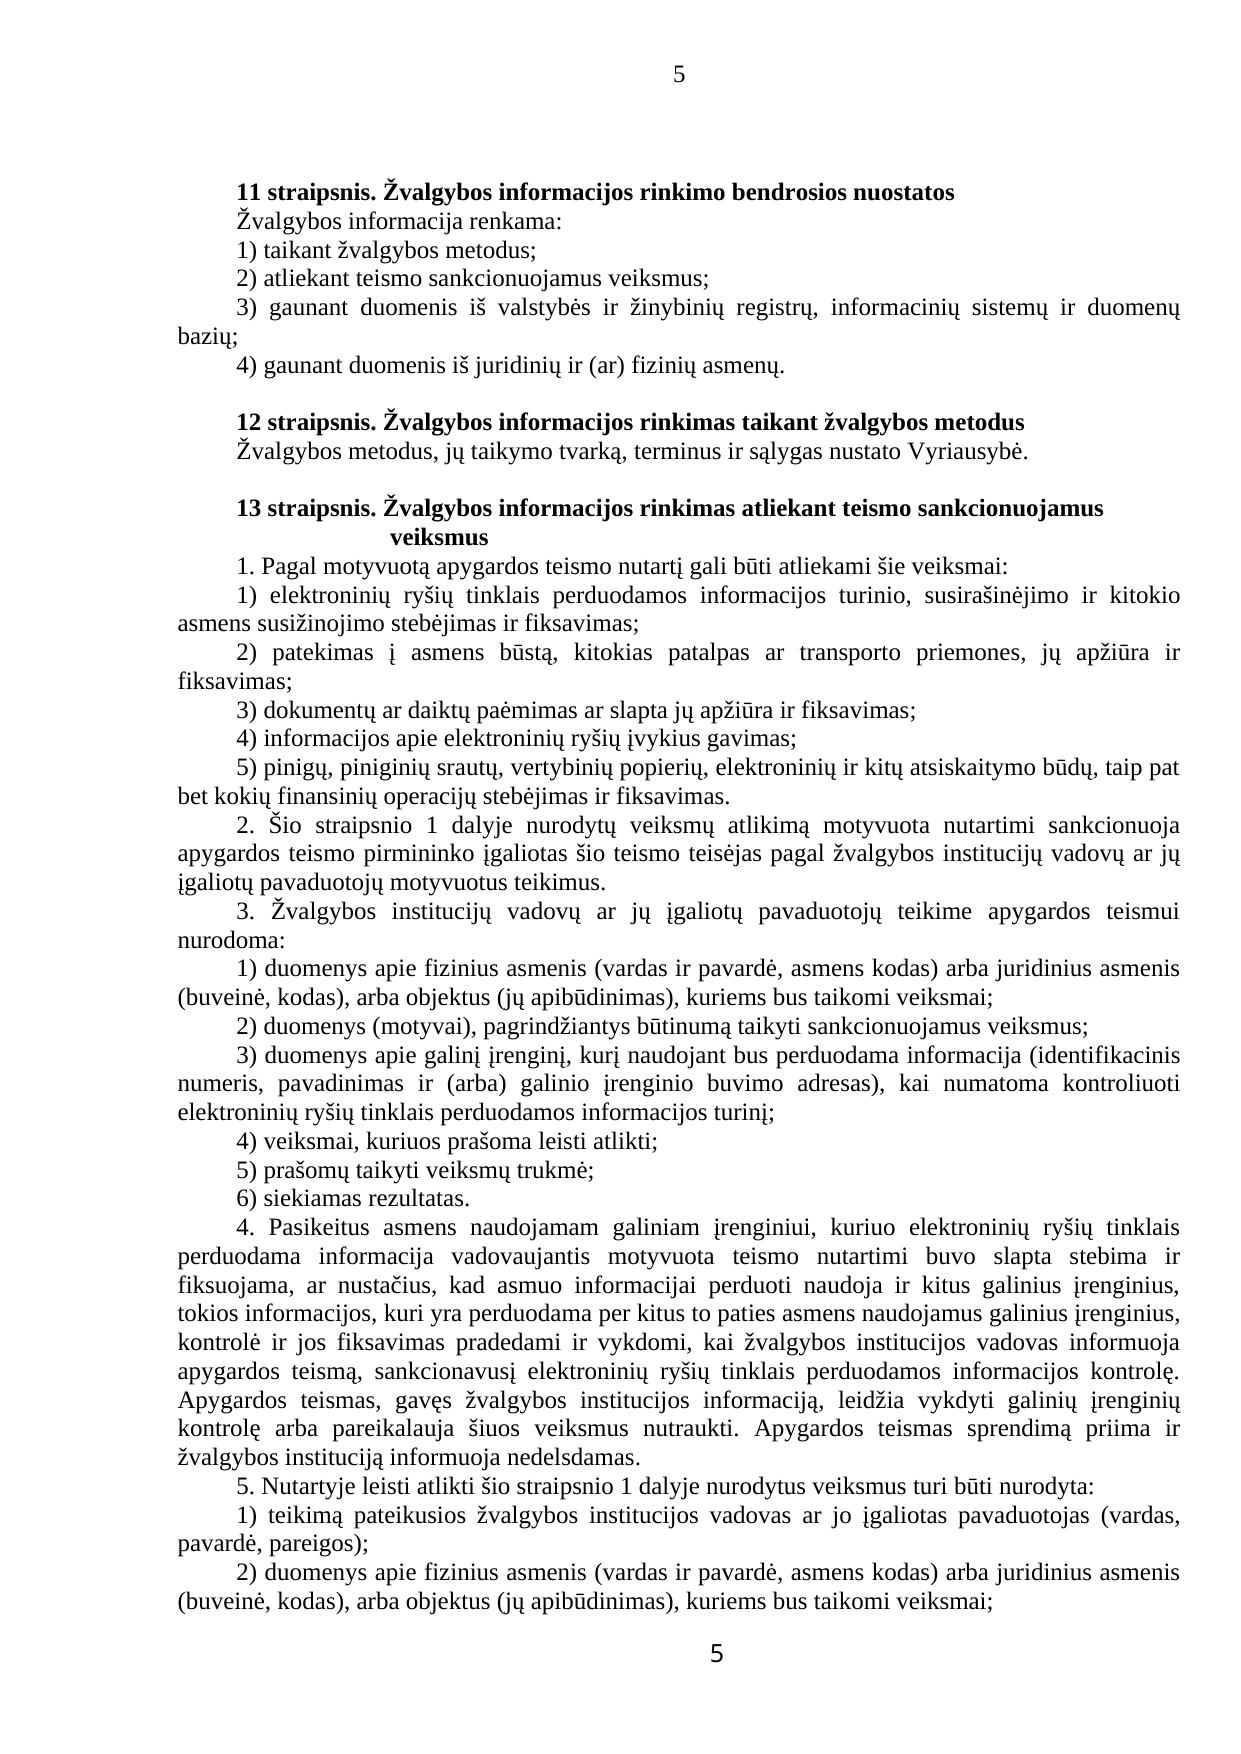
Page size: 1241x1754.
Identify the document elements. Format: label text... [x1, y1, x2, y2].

text 3) dokumentų ar daiktų paėmimas ar slapta jų apžiūra ir fiksavimas; [177, 695, 1181, 723]
text Žvalgybos metodus, jų taikymo tvarką, terminus ir sąlygas nustato Vyriausybė. [177, 436, 1181, 465]
text 2) duomenys apie fizinius asmenis (vardas ir pavardė, asmens kodas) arba juridinius asmenis (buveinė, kodas), arba objektus (jų apibūdinimas), kuriems bus taikomi veiksmai; [177, 1557, 1181, 1615]
text 4) gaunant duomenis iš juridinių ir (ar) fizinių asmenų. [177, 350, 1181, 378]
text 5) pinigų, piniginių srautų, vertybinių popierių, elektroninių ir kitų atsiskaitymo būdų, taip pat bet kokių finansinių operacijų stebėjimas ir fiksavimas. [177, 752, 1181, 810]
text 4) veiksmai, kuriuos prašoma leisti atlikti; [177, 1126, 1181, 1155]
text 3. Žvalgybos institucijų vadovų ar jų įgaliotų pavaduotojų teikime apygardos teismui nurodoma: [177, 896, 1181, 953]
text 3) gaunant duomenis iš valstybės ir žinybinių registrų, informacinių sistemų ir duomenų bazių; [177, 292, 1181, 350]
text 12 straipsnis. Žvalgybos informacijos rinkimas taikant žvalgybos metodus [177, 407, 1181, 436]
text 1) duomenys apie fizinius asmenis (vardas ir pavardė, asmens kodas) arba juridinius asmenis (buveinė, kodas), arba objektus (jų apibūdinimas), kuriems bus taikomi veiksmai; [177, 953, 1181, 1011]
text 1) elektroninių ryšių tinklais perduodamos informacijos turinio, susirašinėjimo ir kitokio asmens susižinojimo stebėjimas ir fiksavimas; [177, 580, 1181, 637]
text 6) siekiamas rezultatas. [177, 1183, 1181, 1212]
text Žvalgybos informacija renkama: [177, 206, 1181, 235]
text 2) duomenys (motyvai), pagrindžiantys būtinumą taikyti sankcionuojamus veiksmus; [177, 1011, 1181, 1040]
text 2) atliekant teismo sankcionuojamus veiksmus; [177, 263, 1181, 292]
text 13 straipsnis. Žvalgybos informacijos rinkimas atliekant teismo sankcionuojamus veiksmus [236, 493, 1181, 551]
text 4) informacijos apie elektroninių ryšių įvykius gavimas; [177, 723, 1181, 752]
text 1. Pagal motyvuotą apygardos teismo nutartį gali būti atliekami šie veiksmai: [177, 551, 1181, 580]
text 4. Pasikeitus asmens naudojamam galiniam įrenginiui, kuriuo elektroninių ryšių tinklais perduodama informacija vadovaujantis motyvuota teismo nutartimi buvo slapta stebima ir fiksuojama, ar nustačius, kad asmuo informacijai perduoti naudoja ir kitus galinius įrenginius, tokios informacijos, kuri yra perduodama per kitus to paties asmens naudojamus galinius įrenginius, kontrolė ir jos fiksavimas pradedami ir vykdomi, kai žvalgybos institucijos vadovas informuoja apygardos teismą, sankcionavusį elektroninių ryšių tinklais perduodamos informacijos kontrolę. Apygardos teismas, gavęs žvalgybos institucijos informaciją, leidžia vykdyti galinių įrenginių kontrolę arba pareikalauja šiuos veiksmus nutraukti. Apygardos teismas sprendimą priima ir žvalgybos instituciją informuoja nedelsdamas. [177, 1212, 1181, 1471]
text 2) patekimas į asmens būstą, kitokias patalpas ar transporto priemones, jų apžiūra ir fiksavimas; [177, 637, 1181, 695]
text 5. Nutartyje leisti atlikti šio straipsnio 1 dalyje nurodytus veiksmus turi būti nurodyta: [177, 1471, 1181, 1500]
text 11 straipsnis. Žvalgybos informacijos rinkimo bendrosios nuostatos [177, 177, 1181, 206]
text 3) duomenys apie galinį įrenginį, kurį naudojant bus perduodama informacija (identifikacinis numeris, pavadinimas ir (arba) galinio įrenginio buvimo adresas), kai numatoma kontroliuoti elektroninių ryšių tinklais perduodamos informacijos turinį; [177, 1040, 1181, 1126]
text 1) teikimą pateikusios žvalgybos institucijos vadovas ar jo įgaliotas pavaduotojas (vardas, pavardė, pareigos); [177, 1500, 1181, 1557]
text 2. Šio straipsnio 1 dalyje nurodytų veiksmų atlikimą motyvuota nutartimi sankcionuoja apygardos teismo pirmininko įgaliotas šio teismo teisėjas pagal žvalgybos institucijų vadovų ar jų įgaliotų pavaduotojų motyvuotus teikimus. [177, 810, 1181, 896]
text 5) prašomų taikyti veiksmų trukmė; [177, 1155, 1181, 1183]
text 1) taikant žvalgybos metodus; [177, 235, 1181, 263]
